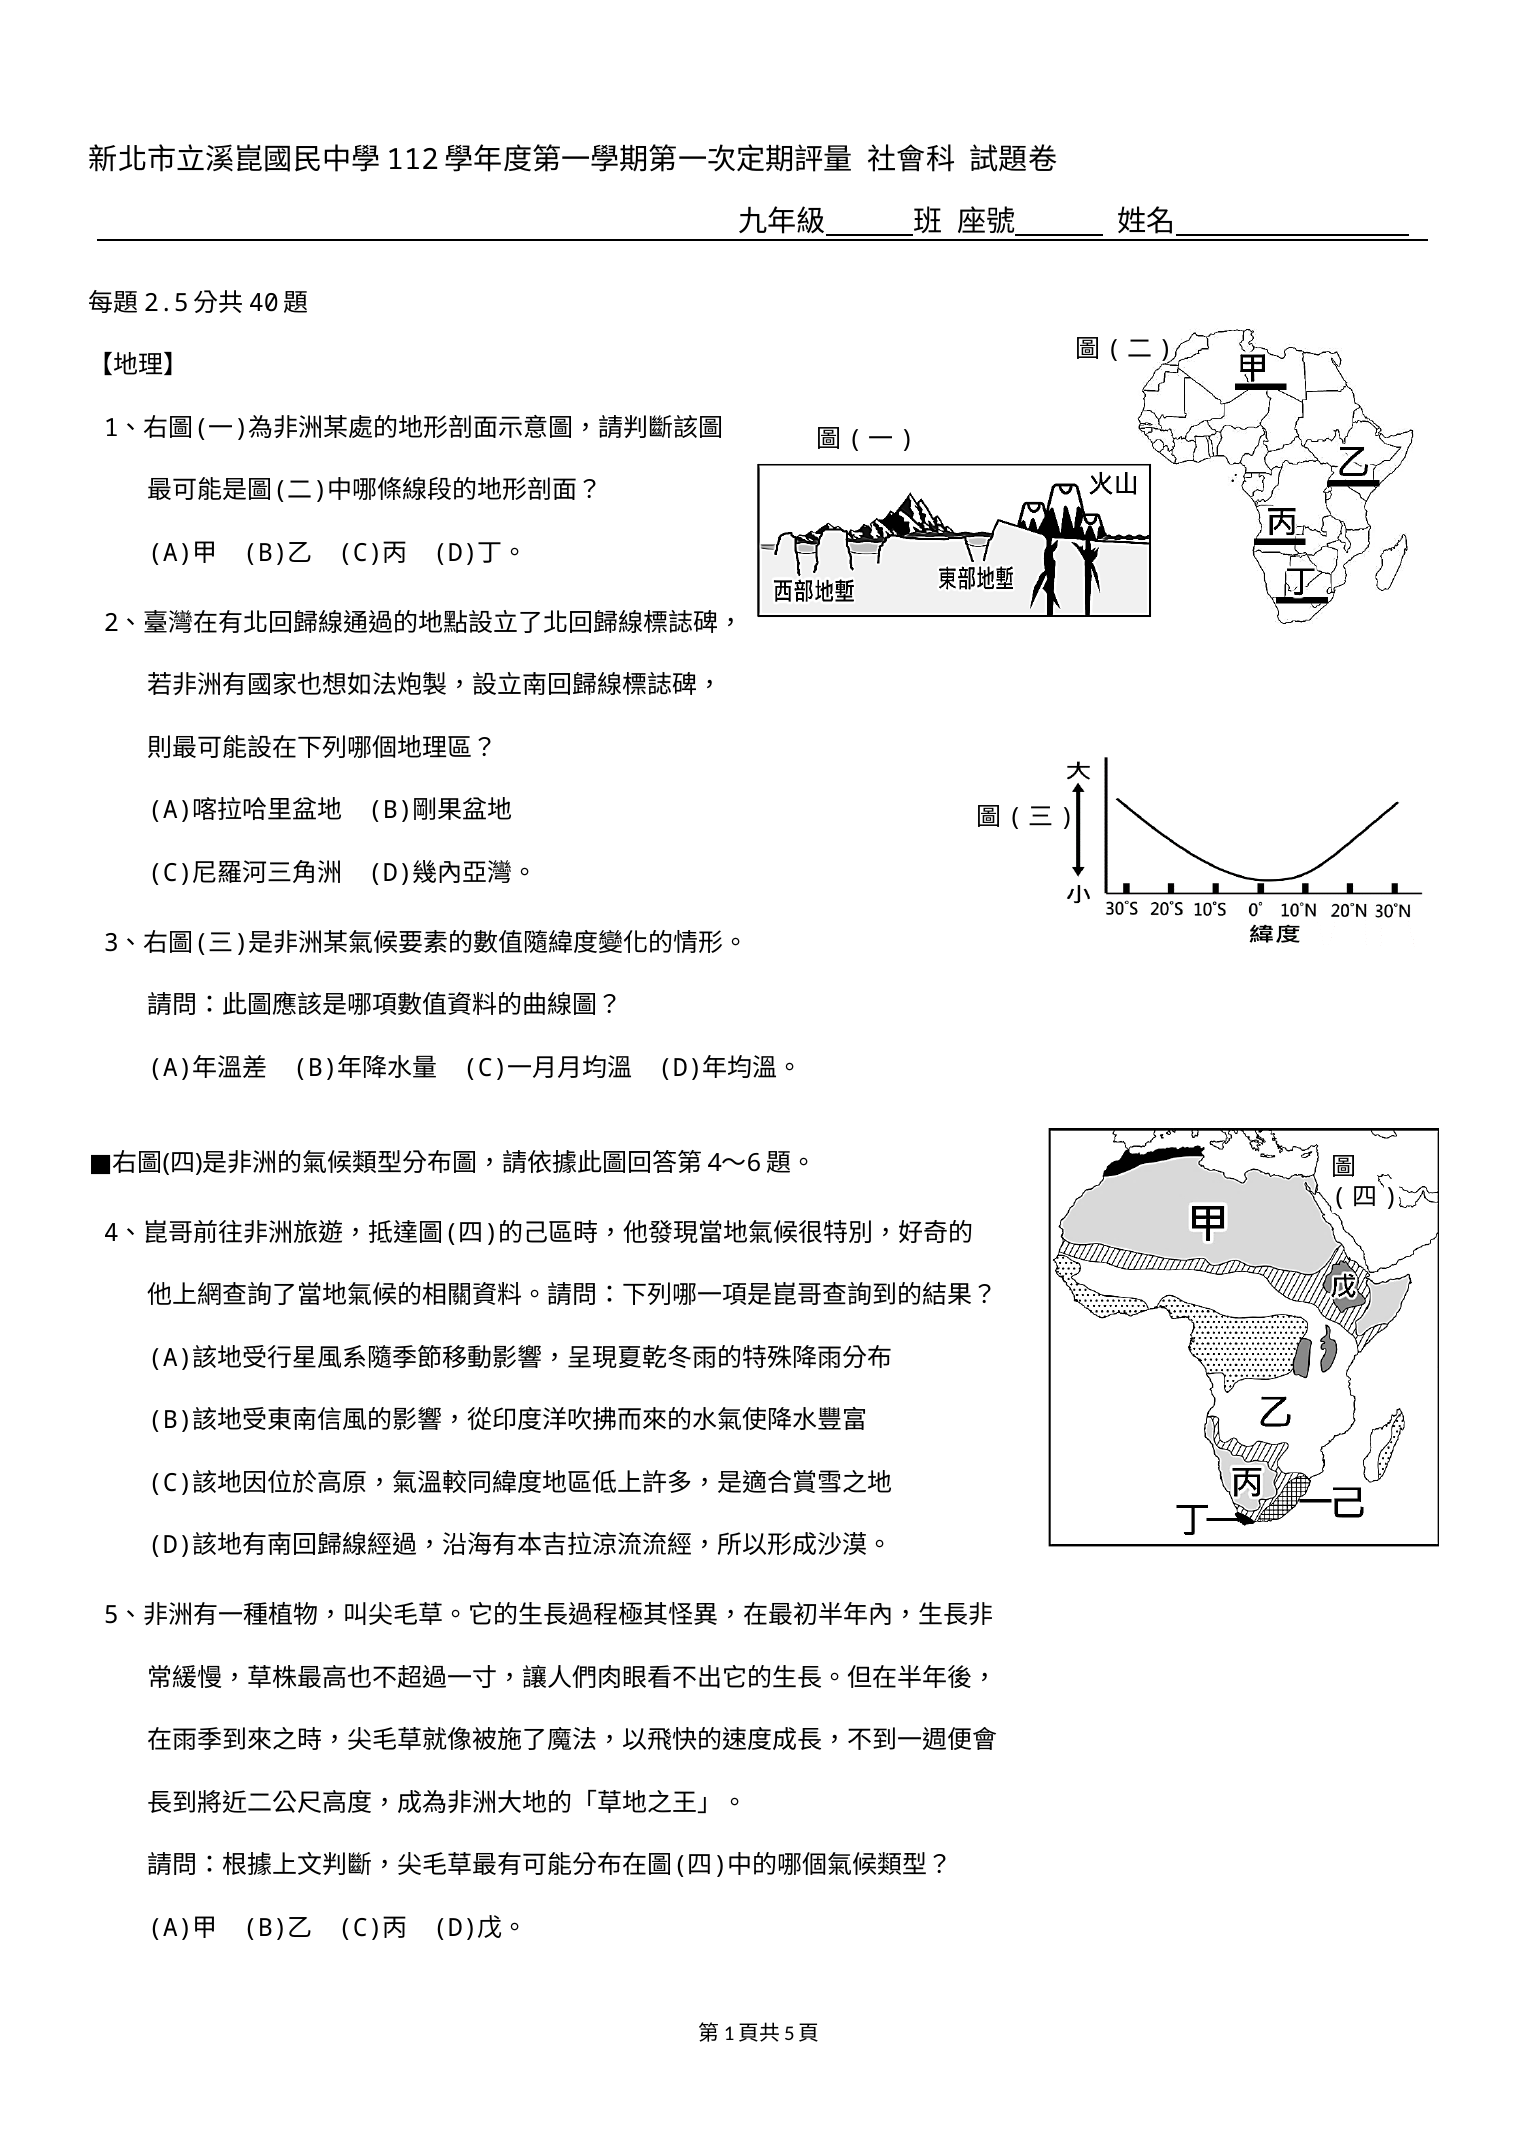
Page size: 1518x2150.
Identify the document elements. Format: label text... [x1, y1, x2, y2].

text [1419, 384, 1432, 571]
text 新北市立溪崑國民中學112學年度第一學期第一次定期評量 社會科 試題卷 [89, 115, 1429, 177]
text 【地理】 [89, 321, 1429, 384]
text 4、崑哥前往非洲旅遊，抵達圖(四)的己區時，他發現當地氣候很特別，好奇的 他上網查詢了當地氣候的相關資料。請問：下列哪一項是崑哥查詢到的結果？ (A)該地受行星風系隨季節移動影響，呈現夏乾冬雨的特殊降雨分布 (B)該地受東南信風的影響，從印度洋吹拂而來的水氣使降水豐富 (C)該地因位於高原，氣溫較同緯度地區低上許多，是適合賞雪之地 (D)該地有南回歸線經過，沿海有本吉拉涼流流經，所以形成沙漠。 [103, 1189, 1432, 1564]
text 3、右圖(三)是非洲某氣候要素的數值隨緯度變化的情形。 請問：此圖應該是哪項數值資料的曲線圖？ (A)年溫差 (B)年降水量 (C)一月月均溫 (D)年均溫。 [103, 899, 1432, 1086]
text ■右圖(四)是非洲的氣候類型分布圖，請依據此圖回答第4～6題。 [89, 1119, 1432, 1181]
text 每題2.5分共40題 [89, 259, 1429, 321]
text 2、臺灣在有北回歸線通過的地點設立了北回歸線標誌碑， 若非洲有國家也想如法炮製，設立南回歸線標誌碑， 則最可能設在下列哪個地理區？ (A)喀拉哈里盆地 (B)剛果盆地 (C)尼羅河三角洲 (D)幾內亞灣。 [103, 579, 1432, 891]
text 5、非洲有一種植物，叫尖毛草。它的生長過程極其怪異，在最初半年內，生長非 常緩慢，草株最高也不超過一寸，讓人們肉眼看不出它的生長。但在半年後， 在雨季到來之時，尖毛草就像被施了魔法，以飛快的速度成長，不到一週便會 長到將近二公尺高度，成為非洲大地的「草地之王」。 請問：根據上文判斷，尖毛草最有可能分布在圖(四)中的哪個氣候類型？ (A)甲 (B)乙 (C)丙 (D)戊。 [103, 1571, 1432, 1946]
text 九年級 班 座號 姓名 [738, 177, 1429, 240]
text 1、右圖(一)為非洲某處的地形剖面示意圖，請判斷該圖 最可能是圖(二)中哪條線段的地形剖面？ (A)甲 (B)乙 (C)丙 (D)丁。 [103, 384, 747, 571]
